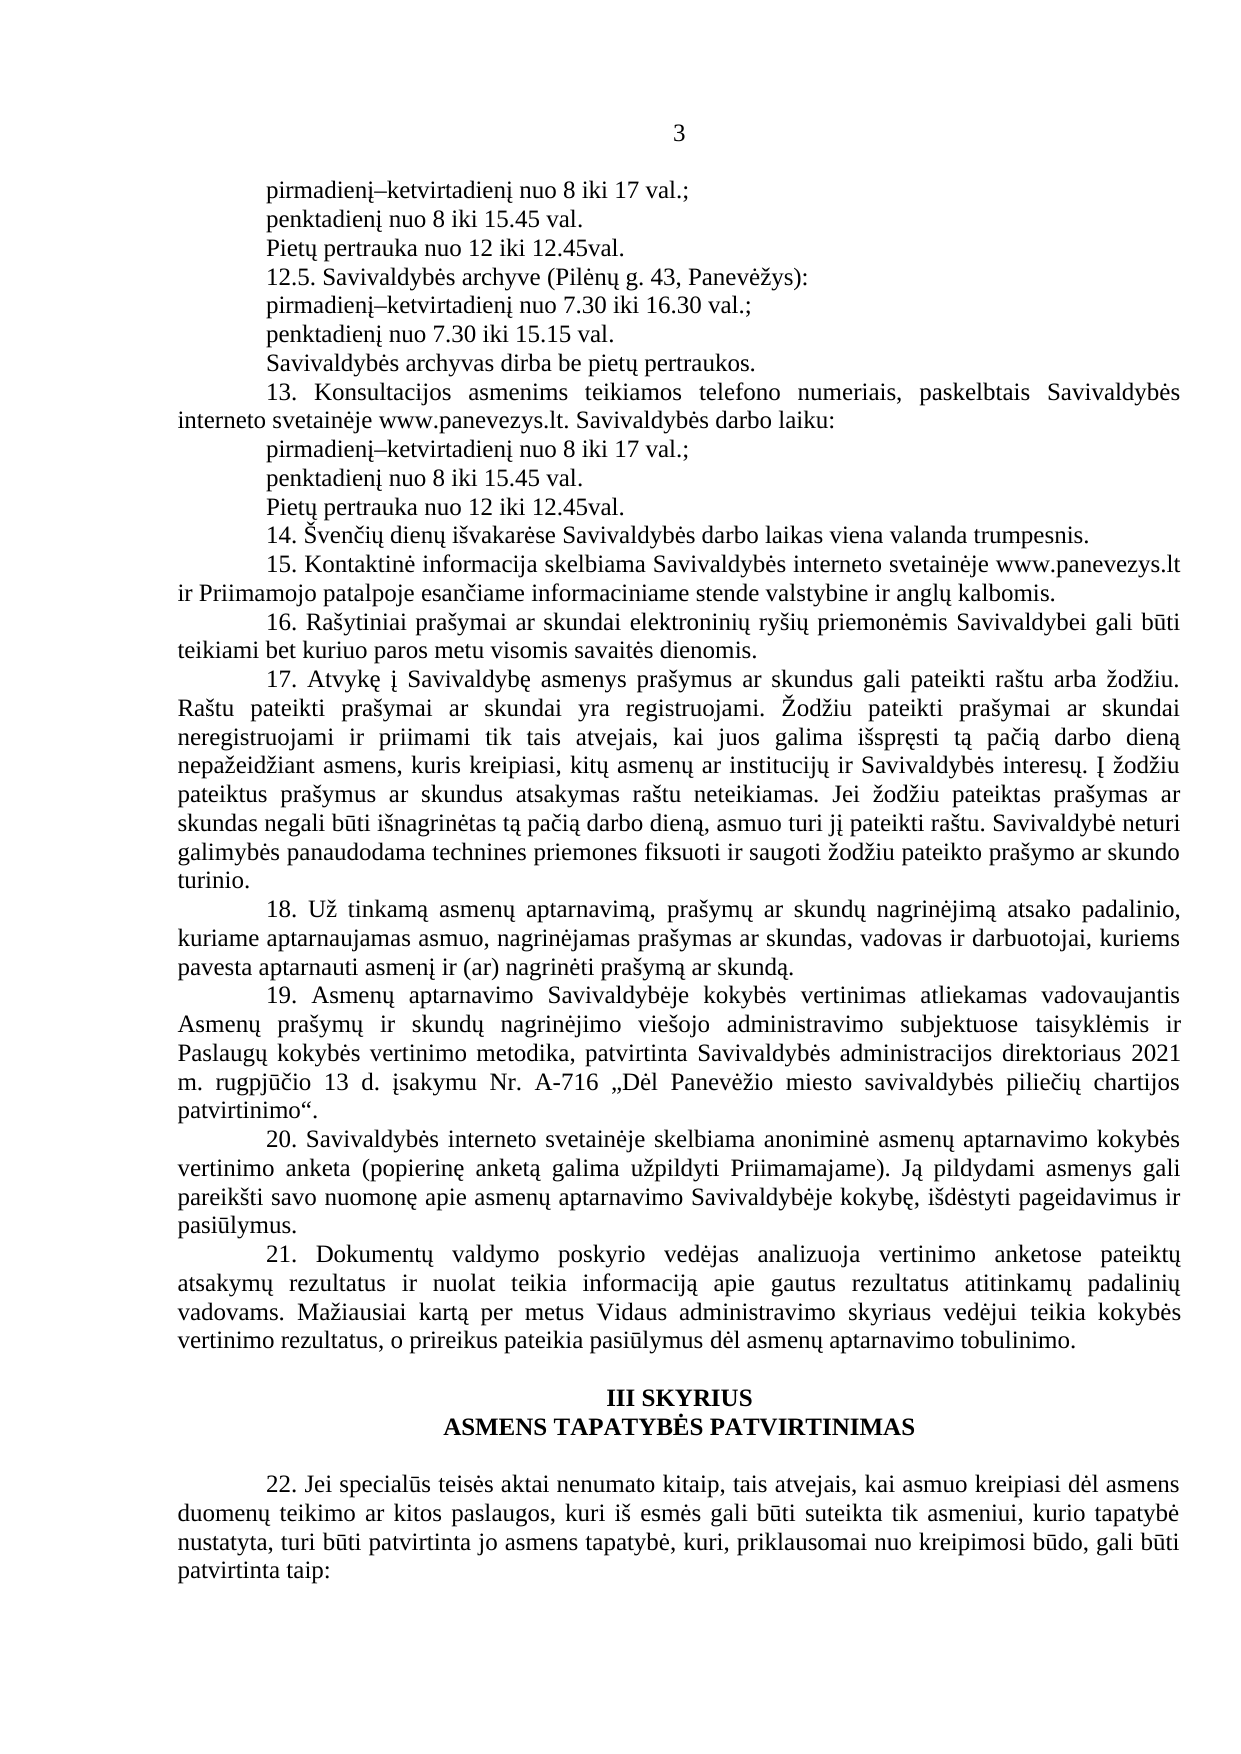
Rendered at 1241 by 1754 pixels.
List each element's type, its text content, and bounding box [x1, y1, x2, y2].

text Pietų pertrauka nuo 12 iki 12.45val. [177, 233, 1181, 262]
text 13. Konsultacijos asmenims teikiamos telefono numeriais, paskelbtais Savivaldybės interneto svetainėje www.panevezys.lt. Savivaldybės darbo laiku: [177, 377, 1181, 434]
text penktadienį nuo 8 iki 15.45 val. [177, 204, 1181, 233]
text 22. Jei specialūs teisės aktai nenumato kitaip, tais atvejais, kai asmuo kreipiasi dėl asmens duomenų teikimo ar kitos paslaugos, kuri iš esmės gali būti suteikta tik asmeniui, kurio tapatybė nustatyta, turi būti patvirtinta jo asmens tapatybė, kuri, priklausomai nuo kreipimosi būdo, gali būti patvirtinta taip: [177, 1469, 1181, 1584]
text ASMENS TAPATYBĖS PATVIRTINIMAS [177, 1412, 1181, 1441]
text 15. Kontaktinė informacija skelbiama Savivaldybės interneto svetainėje www.panevezys.lt ir Priimamojo patalpoje esančiame informaciniame stende valstybine ir anglų kalbomis. [177, 549, 1181, 607]
text 16. Rašytiniai prašymai ar skundai elektroninių ryšių priemonėmis Savivaldybei gali būti teikiami bet kuriuo paros metu visomis savaitės dienomis. [177, 607, 1181, 664]
text III SKYRIUS [177, 1383, 1181, 1412]
text 18. Už tinkamą asmenų aptarnavimą, prašymų ar skundų nagrinėjimą atsako padalinio, kuriame aptarnaujamas asmuo, nagrinėjamas prašymas ar skundas, vadovas ir darbuotojai, kuriems pavesta aptarnauti asmenį ir (ar) nagrinėti prašymą ar skundą. [177, 894, 1181, 981]
text 19. Asmenų aptarnavimo Savivaldybėje kokybės vertinimas atliekamas vadovaujantis Asmenų prašymų ir skundų nagrinėjimo viešojo administravimo subjektuose taisyklėmis ir Paslaugų kokybės vertinimo metodika, patvirtinta Savivaldybės administracijos direktoriaus 2021 m. rugpjūčio 13 d. įsakymu Nr. A-716 „Dėl Panevėžio miesto savivaldybės piliečių chartijos patvirtinimo“. [177, 981, 1181, 1124]
text penktadienį nuo 7.30 iki 15.15 val. [177, 319, 1181, 348]
text Pietų pertrauka nuo 12 iki 12.45val. [177, 492, 1181, 521]
text penktadienį nuo 8 iki 15.45 val. [177, 463, 1181, 492]
text 17. Atvykę į Savivaldybę asmenys prašymus ar skundus gali pateikti raštu arba žodžiu. Raštu pateikti prašymai ar skundai yra registruojami. Žodžiu pateikti prašymai ar skundai neregistruojami ir priimami tik tais atvejais, kai juos galima išspręsti tą pačią darbo dieną nepažeidžiant asmens, kuris kreipiasi, kitų asmenų ar institucijų ir Savivaldybės interesų. Į žodžiu pateiktus prašymus ar skundus atsakymas raštu neteikiamas. Jei žodžiu pateiktas prašymas ar skundas negali būti išnagrinėtas tą pačią darbo dieną, asmuo turi jį pateikti raštu. Savivaldybė neturi galimybės panaudodama technines priemones fiksuoti ir saugoti žodžiu pateikto prašymo ar skundo turinio. [177, 664, 1181, 894]
text Savivaldybės archyvas dirba be pietų pertraukos. [177, 348, 1181, 377]
text 14. Švenčių dienų išvakarėse Savivaldybės darbo laikas viena valanda trumpesnis. [177, 521, 1181, 549]
text 20. Savivaldybės interneto svetainėje skelbiama anoniminė asmenų aptarnavimo kokybės vertinimo anketa (popierinę anketą galima užpildyti Priimamajame). Ją pildydami asmenys gali pareikšti savo nuomonę apie asmenų aptarnavimo Savivaldybėje kokybę, išdėstyti pageidavimus ir pasiūlymus. [177, 1124, 1181, 1239]
text 12.5. Savivaldybės archyve (Pilėnų g. 43, Panevėžys): [177, 262, 1181, 291]
text pirmadienį–ketvirtadienį nuo 7.30 iki 16.30 val.; [177, 291, 1181, 319]
text 21. Dokumentų valdymo poskyrio vedėjas analizuoja vertinimo anketose pateiktų atsakymų rezultatus ir nuolat teikia informaciją apie gautus rezultatus atitinkamų padalinių vadovams. Mažiausiai kartą per metus Vidaus administravimo skyriaus vedėjui teikia kokybės vertinimo rezultatus, o prireikus pateikia pasiūlymus dėl asmenų aptarnavimo tobulinimo. [177, 1239, 1181, 1354]
text pirmadienį–ketvirtadienį nuo 8 iki 17 val.; [177, 176, 1181, 204]
text pirmadienį–ketvirtadienį nuo 8 iki 17 val.; [177, 434, 1181, 463]
